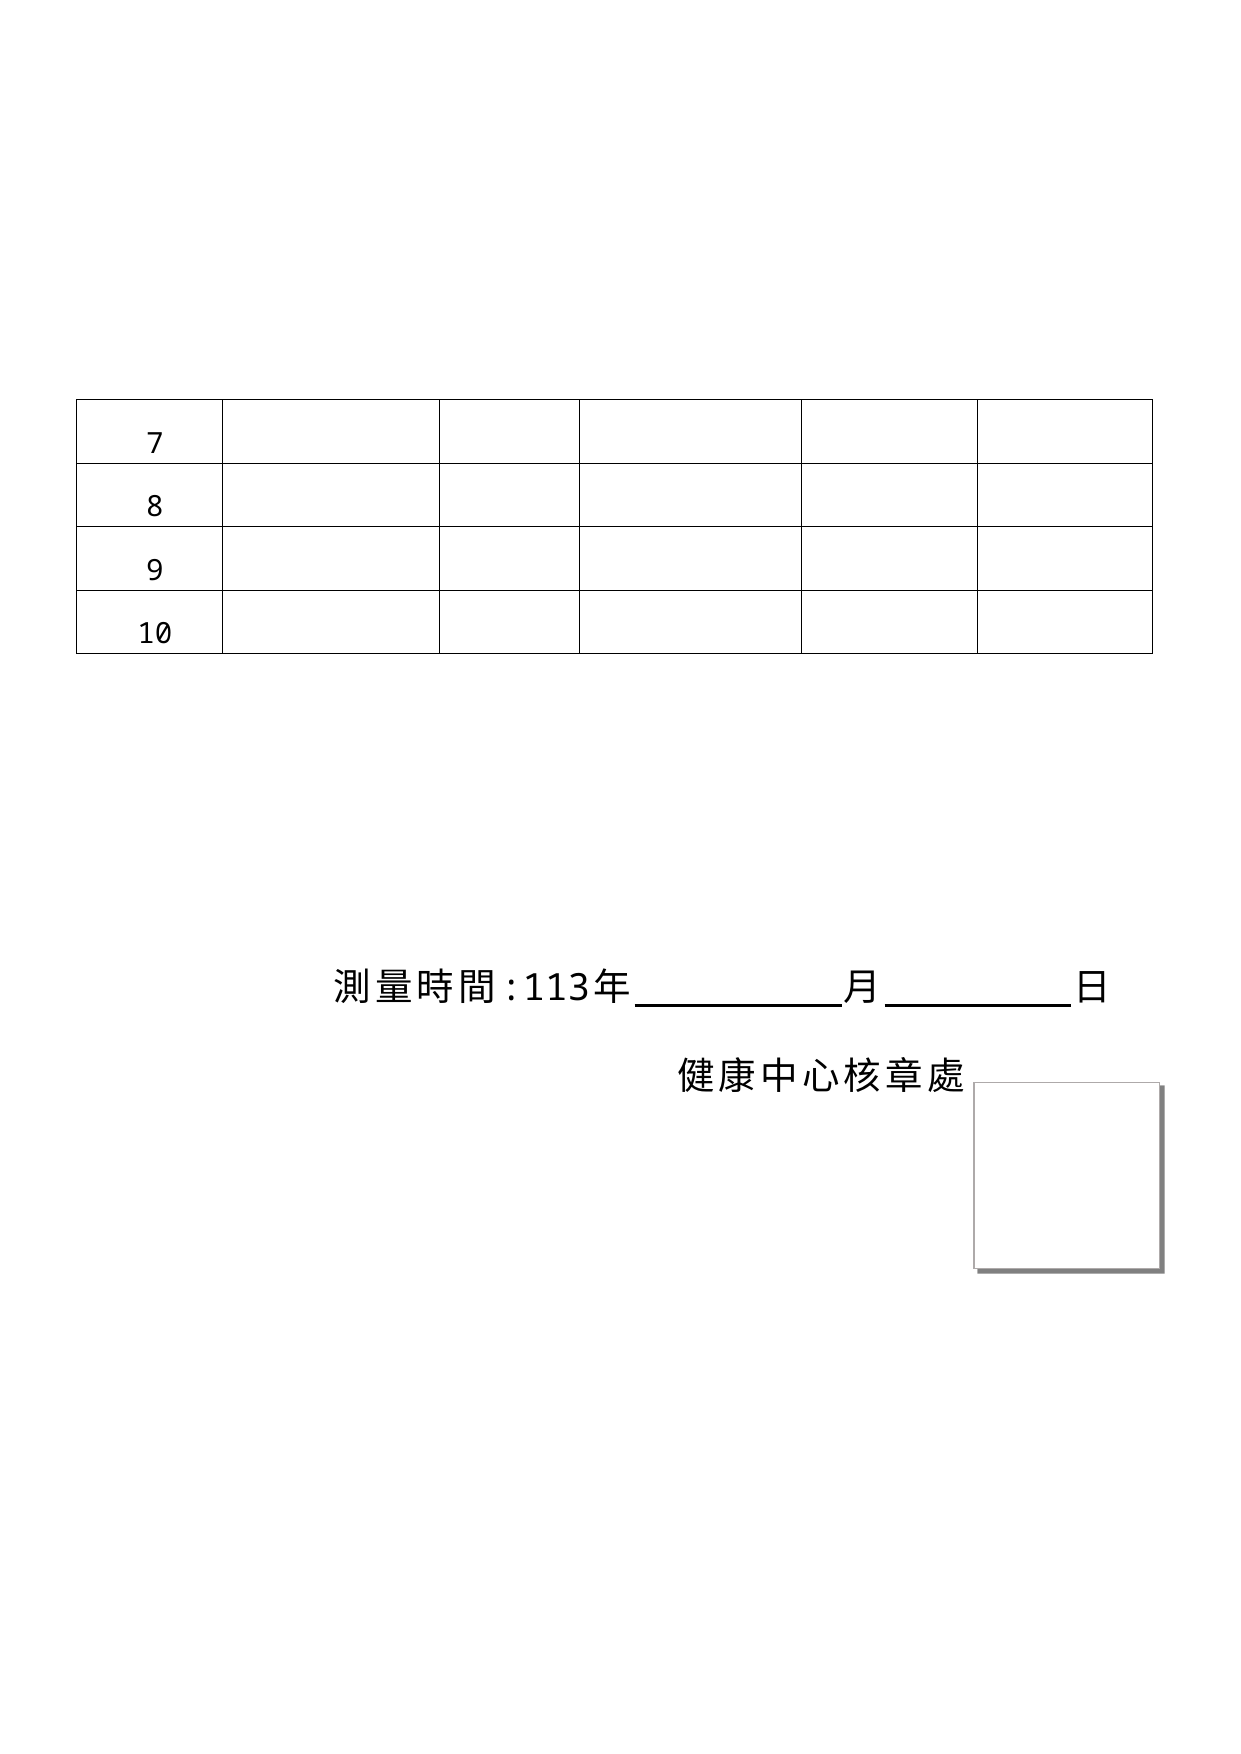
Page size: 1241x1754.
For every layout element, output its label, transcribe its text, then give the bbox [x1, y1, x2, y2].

table_cell [802, 591, 977, 653]
table_cell [440, 591, 579, 653]
table_cell [223, 591, 439, 653]
table_cell [580, 527, 801, 590]
table_cell [802, 527, 977, 590]
table_cell 7 [77, 400, 222, 463]
table_cell [440, 464, 579, 526]
table_cell [440, 527, 579, 590]
table_cell 9 [77, 527, 222, 590]
table_cell [440, 400, 579, 463]
table_cell [580, 464, 801, 526]
table_cell [223, 464, 439, 526]
text 測量時間:113年 月 日 [77, 904, 1112, 1029]
table_cell [580, 400, 801, 463]
table_cell 8 [77, 464, 222, 526]
table_cell [978, 591, 1152, 653]
table_cell 10 [77, 591, 222, 653]
table_cell [580, 591, 801, 653]
table_cell [223, 400, 439, 463]
table_cell [223, 527, 439, 590]
table_cell [802, 464, 977, 526]
table_cell [978, 527, 1152, 590]
table_cell [978, 464, 1152, 526]
table_cell [978, 400, 1152, 463]
text 健康中心核章處 [77, 1029, 1112, 1092]
table_cell [802, 400, 977, 463]
